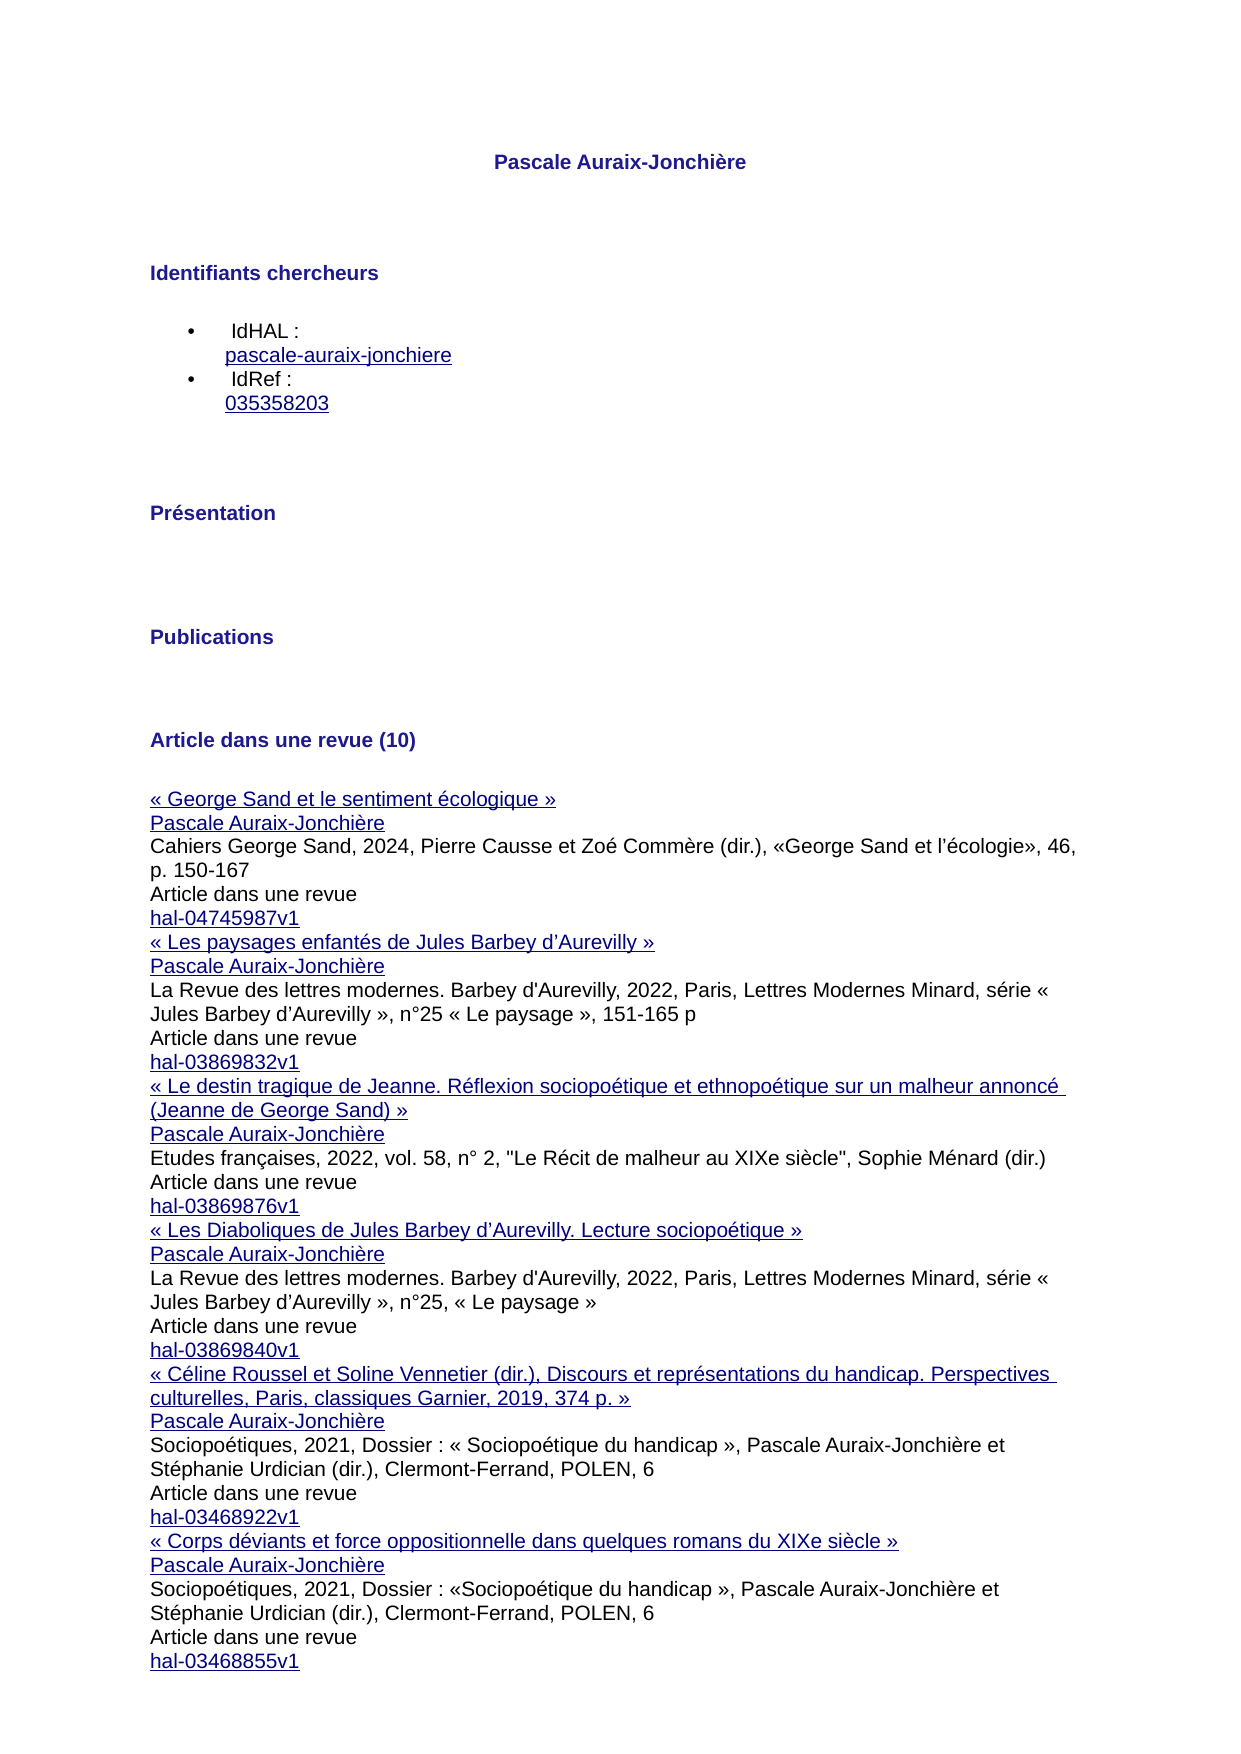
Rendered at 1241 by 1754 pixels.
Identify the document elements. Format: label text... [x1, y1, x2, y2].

subtitle Identifiants chercheurs [150, 260, 1090, 284]
subtitle Article dans une revue (10) [150, 728, 1090, 752]
list 035358203 [187, 391, 1090, 414]
table_cell « Corps déviants et force oppositionnelle dans quelques romans du XIXe siècle » Pascale Auraix-Jonchière Sociopoétiques, 2021, Dossier : «Sociopoétique du handicap », Pascale Auraix-Jonchière et Stéphanie Urdician (dir.), Clermont-Ferrand, POLEN, 6 Article dans une revue hal-03468855v1 [150, 1529, 1090, 1673]
list IdHAL : [187, 319, 1090, 343]
table_cell « Les Diaboliques de Jules Barbey d’Aurevilly. Lecture sociopoétique » Pascale Auraix-Jonchière La Revue des lettres modernes. Barbey d'Aurevilly, 2022, Paris, Lettres Modernes Minard, série « Jules Barbey d’Aurevilly », n°25, « Le paysage » Article dans une revue hal-03869840v1 [150, 1218, 1090, 1361]
subtitle Pascale Auraix-Jonchière [150, 150, 1090, 174]
table_cell « Les paysages enfantés de Jules Barbey d’Aurevilly » Pascale Auraix-Jonchière La Revue des lettres modernes. Barbey d'Aurevilly, 2022, Paris, Lettres Modernes Minard, série « Jules Barbey d’Aurevilly », n°25 « Le paysage », 151-165 p Article dans une revue hal-03869832v1 [150, 930, 1090, 1074]
list IdRef : [187, 367, 1090, 391]
subtitle Présentation [150, 501, 1090, 525]
subtitle Publications [150, 625, 1090, 649]
table_cell « Le destin tragique de Jeanne. Réflexion sociopoétique et ethnopoétique sur un malheur annoncé (Jeanne de George Sand) » Pascale Auraix-Jonchière Etudes françaises, 2022, vol. 58, n° 2, "Le Récit de malheur au XIXe siècle", Sophie Ménard (dir.) Article dans une revue hal-03869876v1 [150, 1074, 1090, 1218]
list pascale-auraix-jonchiere [187, 343, 1090, 367]
table_header « George Sand et le sentiment écologique » Pascale Auraix-Jonchière Cahiers George Sand, 2024, Pierre Causse et Zoé Commère (dir.), «George Sand et l’écologie», 46, p. 150-167 Article dans une revue hal-04745987v1 [150, 786, 1090, 930]
table_cell « Céline Roussel et Soline Vennetier (dir.), Discours et représentations du handicap. Perspectives culturelles, Paris, classiques Garnier, 2019, 374 p. » Pascale Auraix-Jonchière Sociopoétiques, 2021, Dossier : « Sociopoétique du handicap », Pascale Auraix-Jonchière et Stéphanie Urdician (dir.), Clermont-Ferrand, POLEN, 6 Article dans une revue hal-03468922v1 [150, 1361, 1090, 1529]
